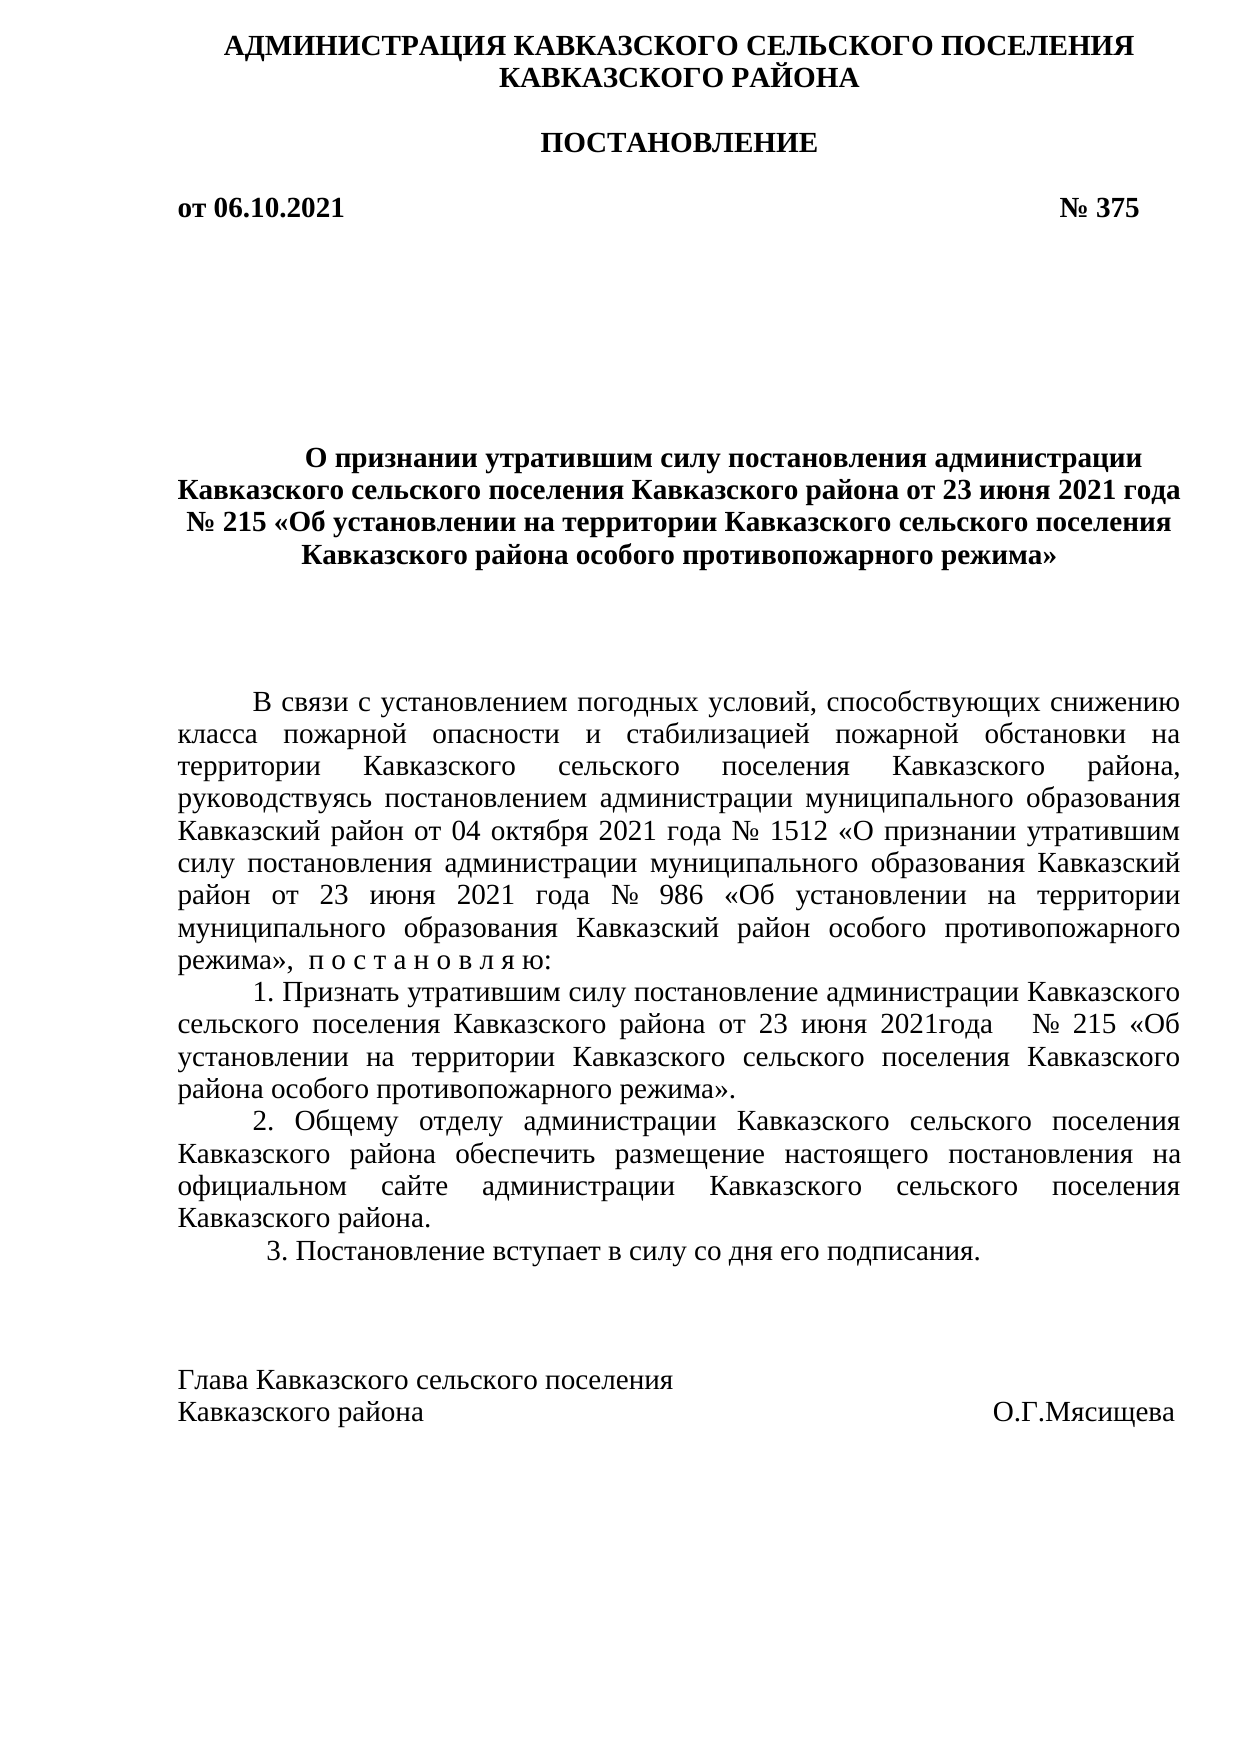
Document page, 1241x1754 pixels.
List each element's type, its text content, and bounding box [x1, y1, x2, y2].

text КАВКАЗСКОГО РАЙОНА [177, 62, 1181, 94]
text 3. Постановление вступает в силу со дня его подписания. [177, 1234, 1181, 1266]
text 2. Общему отделу администрации Кавказского сельского поселения Кавказского района обеспечить размещение настоящего постановления на официальном сайте администрации Кавказского сельского поселения Кавказского района. [177, 1105, 1181, 1234]
text 1. Признать утратившим силу постановление администрации Кавказского сельского поселения Кавказского района от 23 июня 2021года № 215 «Об установлении на территории Кавказского сельского поселения Кавказского района особого противопожарного режима». [177, 976, 1181, 1105]
text Глава Кавказского сельского поселения [177, 1363, 1181, 1395]
text Кавказского района О.Г.Мясищева [177, 1395, 1181, 1428]
text О признании утратившим силу постановления администрации Кавказского сельского поселения Кавказского района от 23 июня 2021 года № 215 «Об установлении на территории Кавказского сельского поселения Кавказского района особого противопожарного режима» [177, 441, 1181, 570]
text АДМИНИСТРАЦИЯ КАВКАЗСКОГО СЕЛЬСКОГО ПОСЕЛЕНИЯ [177, 29, 1181, 62]
text ПОСТАНОВЛЕНИЕ [177, 126, 1181, 159]
text В связи с установлением погодных условий, способствующих снижению класса пожарной опасности и стабилизацией пожарной обстановки на территории Кавказского сельского поселения Кавказского района, руководствуясь постановлением администрации муниципального образования Кавказский район от 04 октября 2021 года № 1512 «О признании утратившим силу постановления администрации муниципального образования Кавказский район от 23 июня 2021 года № 986 «Об установлении на территории муниципального образования Кавказский район особого противопожарного режима», п о с т а н о в л я ю: [177, 685, 1181, 976]
text от 06.10.2021 № 375 [177, 191, 1181, 223]
